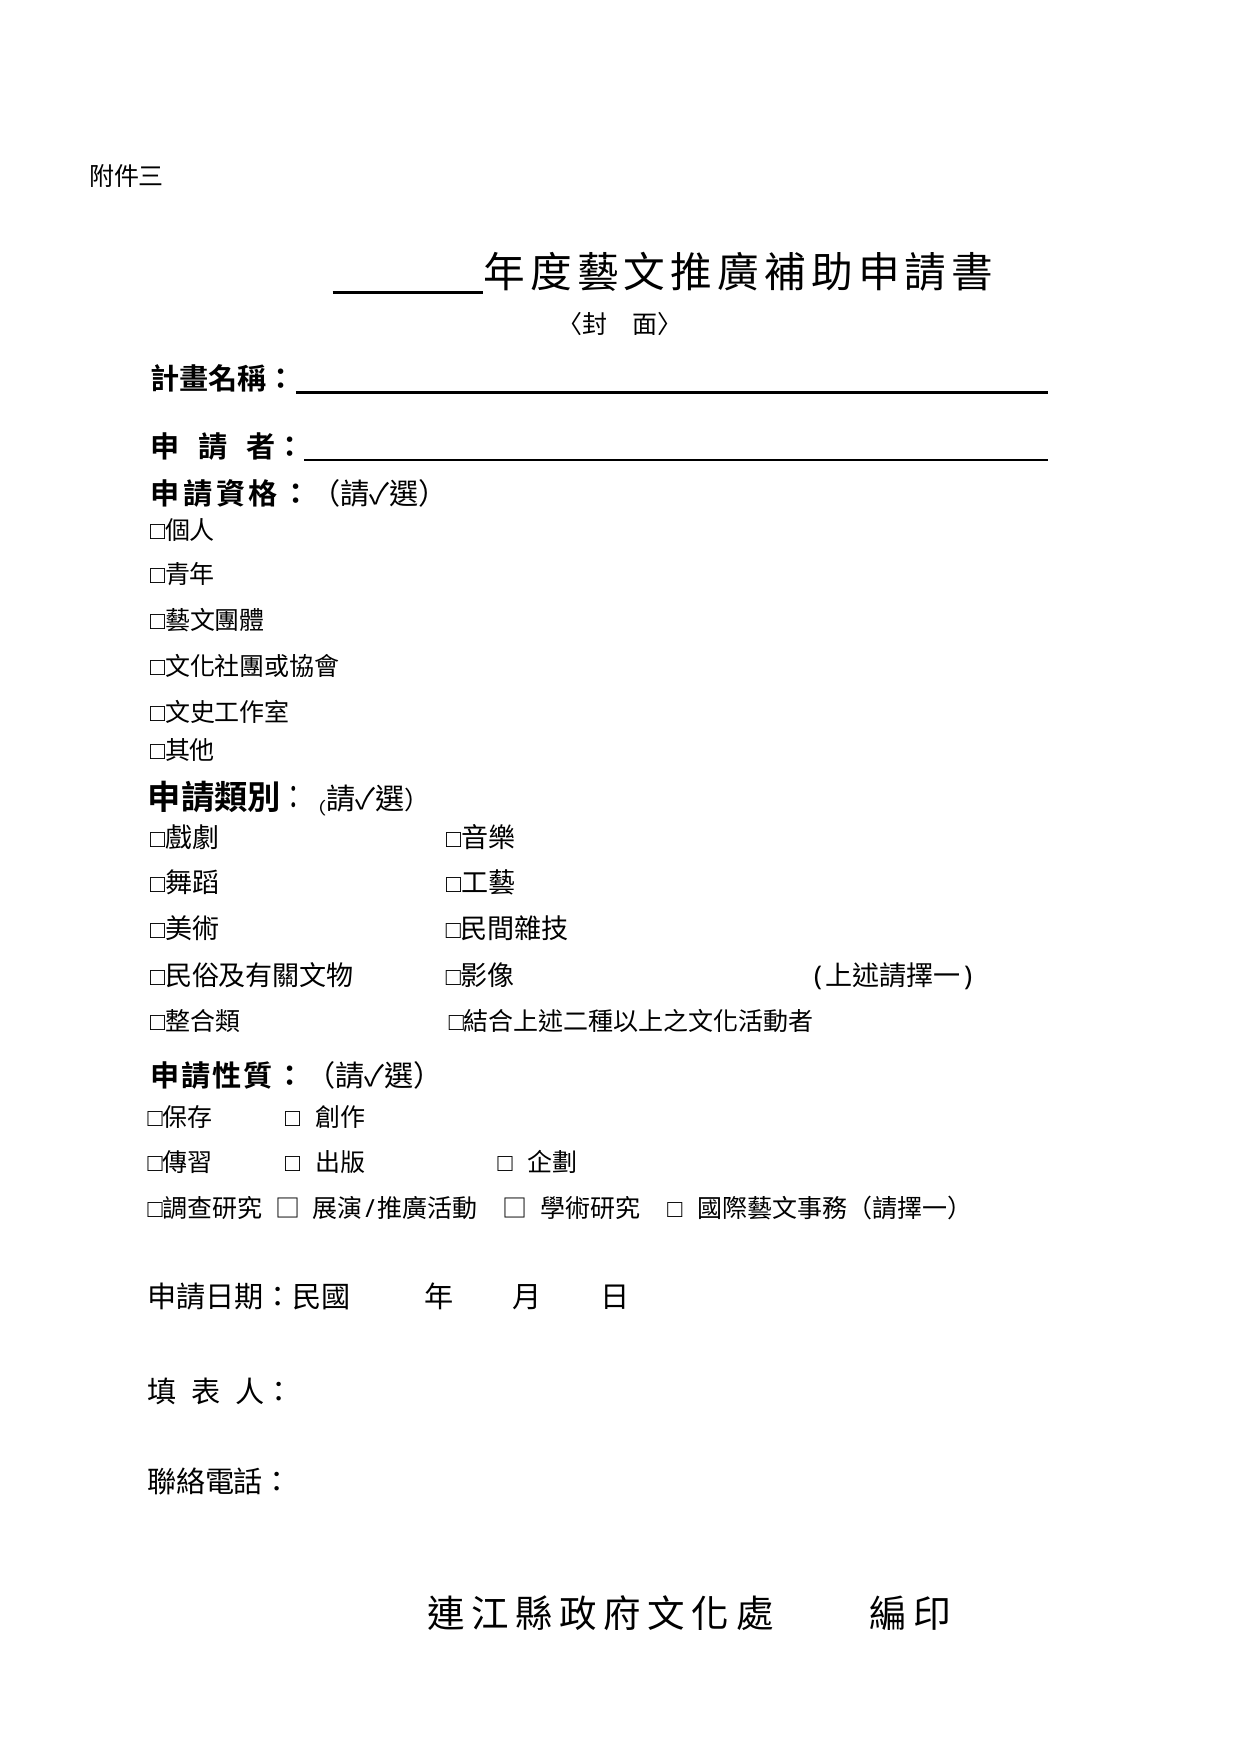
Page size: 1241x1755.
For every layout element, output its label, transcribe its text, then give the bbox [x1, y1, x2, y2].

text □民俗及有關文物 □影像 (上述請擇一) [150, 954, 1147, 993]
text □美術 □民間雜技 [150, 907, 1147, 947]
text □個人 [150, 517, 1147, 545]
text 計畫名稱： [150, 355, 1147, 398]
text 〈封 面〉 [94, 304, 1147, 341]
text 申 請 者： 申請資格：（請✓選） [150, 423, 1048, 512]
subtitle 連江縣政府文化處 編印 [427, 1583, 1147, 1638]
text 申請性質：（請✓選） [150, 1053, 1147, 1095]
text □青年 [150, 554, 1147, 591]
text □調查研究 □ 展演/推廣活動 □ 學術研究 □ 國際藝文事務（請擇一） [147, 1189, 1147, 1225]
text □文化社團或協會 [150, 646, 1147, 682]
text 年度藝文推廣補助申請書 [179, 239, 1147, 299]
text □其他 [150, 738, 1147, 765]
text 申請類別：（請✓選） [147, 765, 1147, 820]
text □舞蹈 □工藝 [150, 861, 1147, 900]
text □戲劇 □音樂 [150, 820, 1147, 854]
text 申請日期：民國 年 月 日填 表 人： [147, 1274, 630, 1411]
text □傳習 □ 出版 □ 企劃 [147, 1143, 1147, 1179]
text □整合類 □結合上述二種以上之文化活動者 [150, 1002, 1147, 1038]
text 聯絡電話： [147, 1463, 1147, 1499]
text □保存 □ 創作 [147, 1097, 1147, 1133]
text 附件三 [89, 156, 1147, 192]
text □文史工作室 [150, 692, 1147, 728]
text □藝文團體 [150, 600, 1147, 637]
